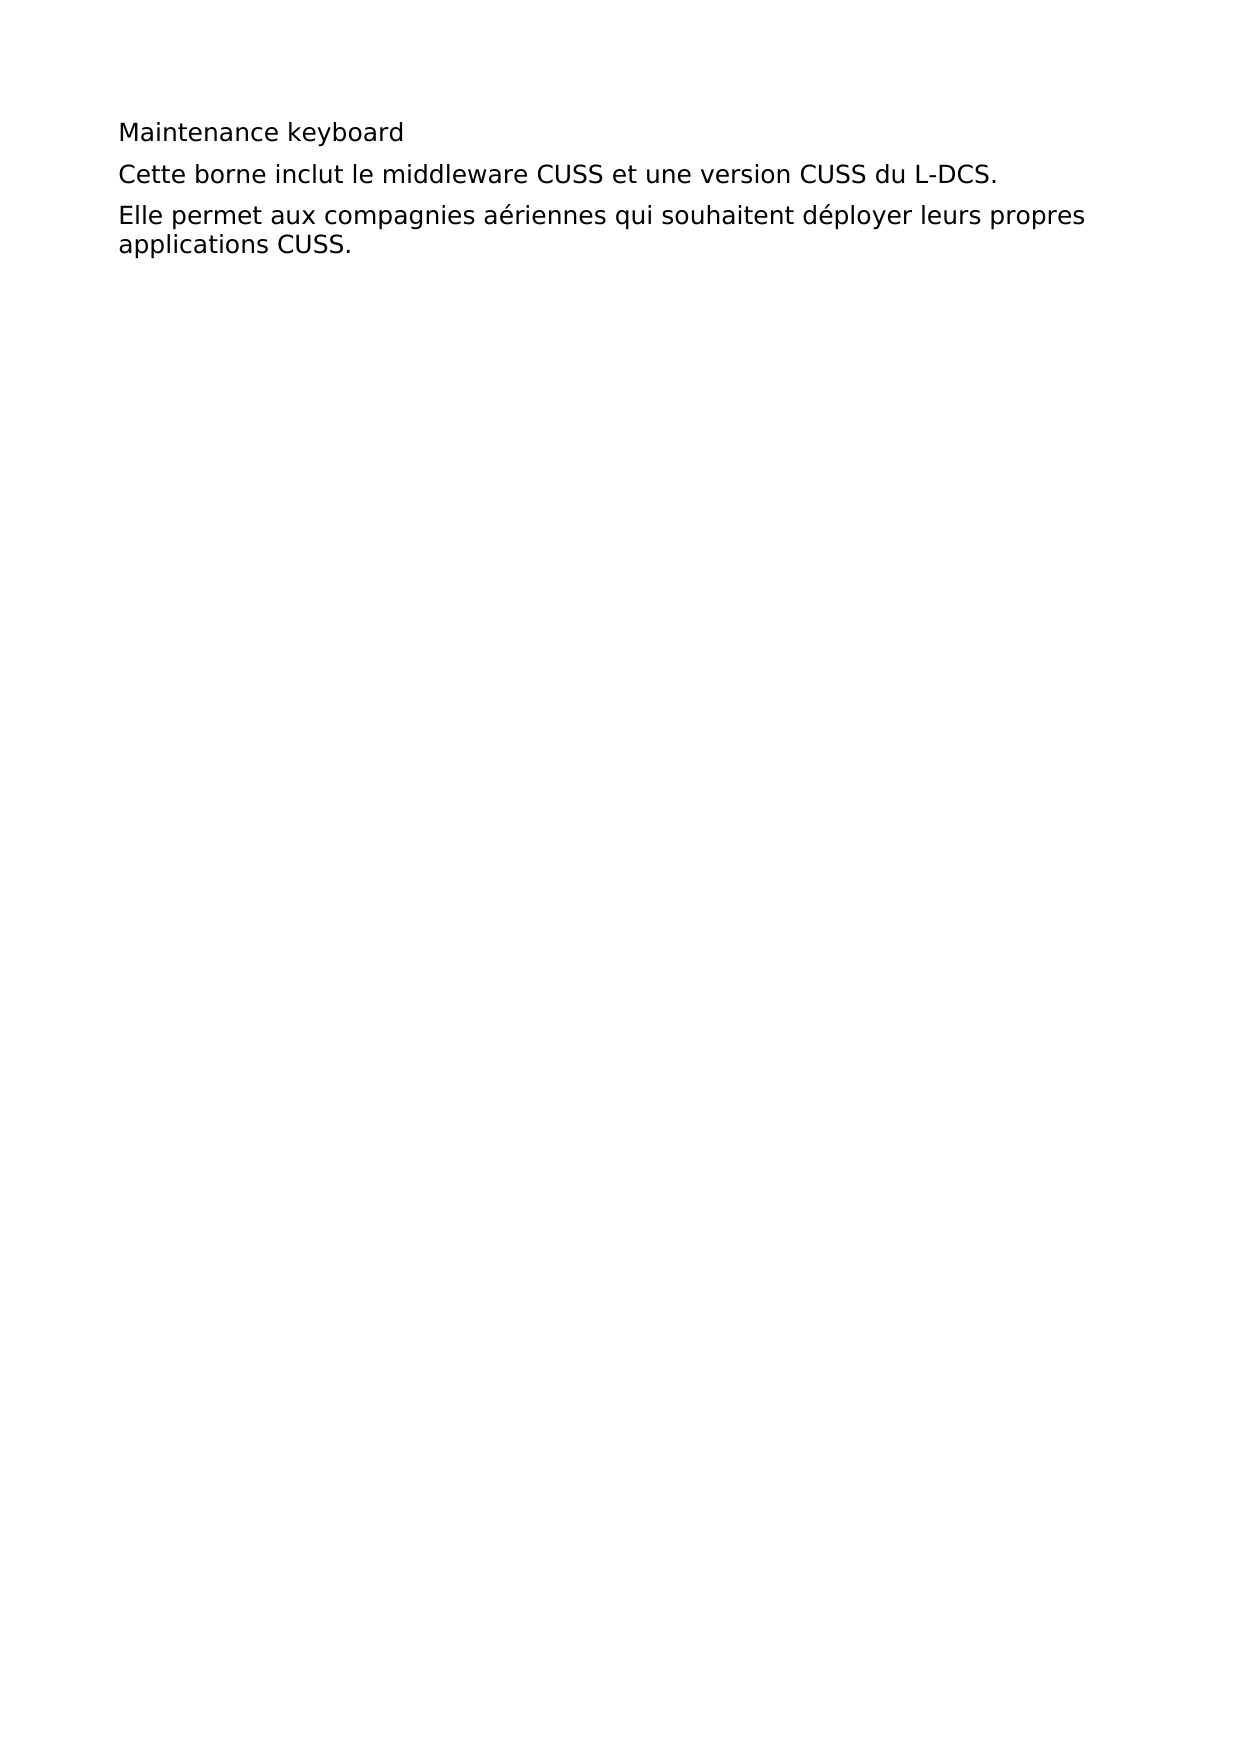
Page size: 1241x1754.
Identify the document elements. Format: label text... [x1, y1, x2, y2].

text Cette borne inclut le middleware CUSS et une version CUSS du L-DCS. [118, 160, 1122, 189]
text Maintenance keyboard [118, 118, 1122, 147]
text Elle permet aux compagnies aériennes qui souhaitent déployer leurs propres applications CUSS. [118, 201, 1122, 260]
